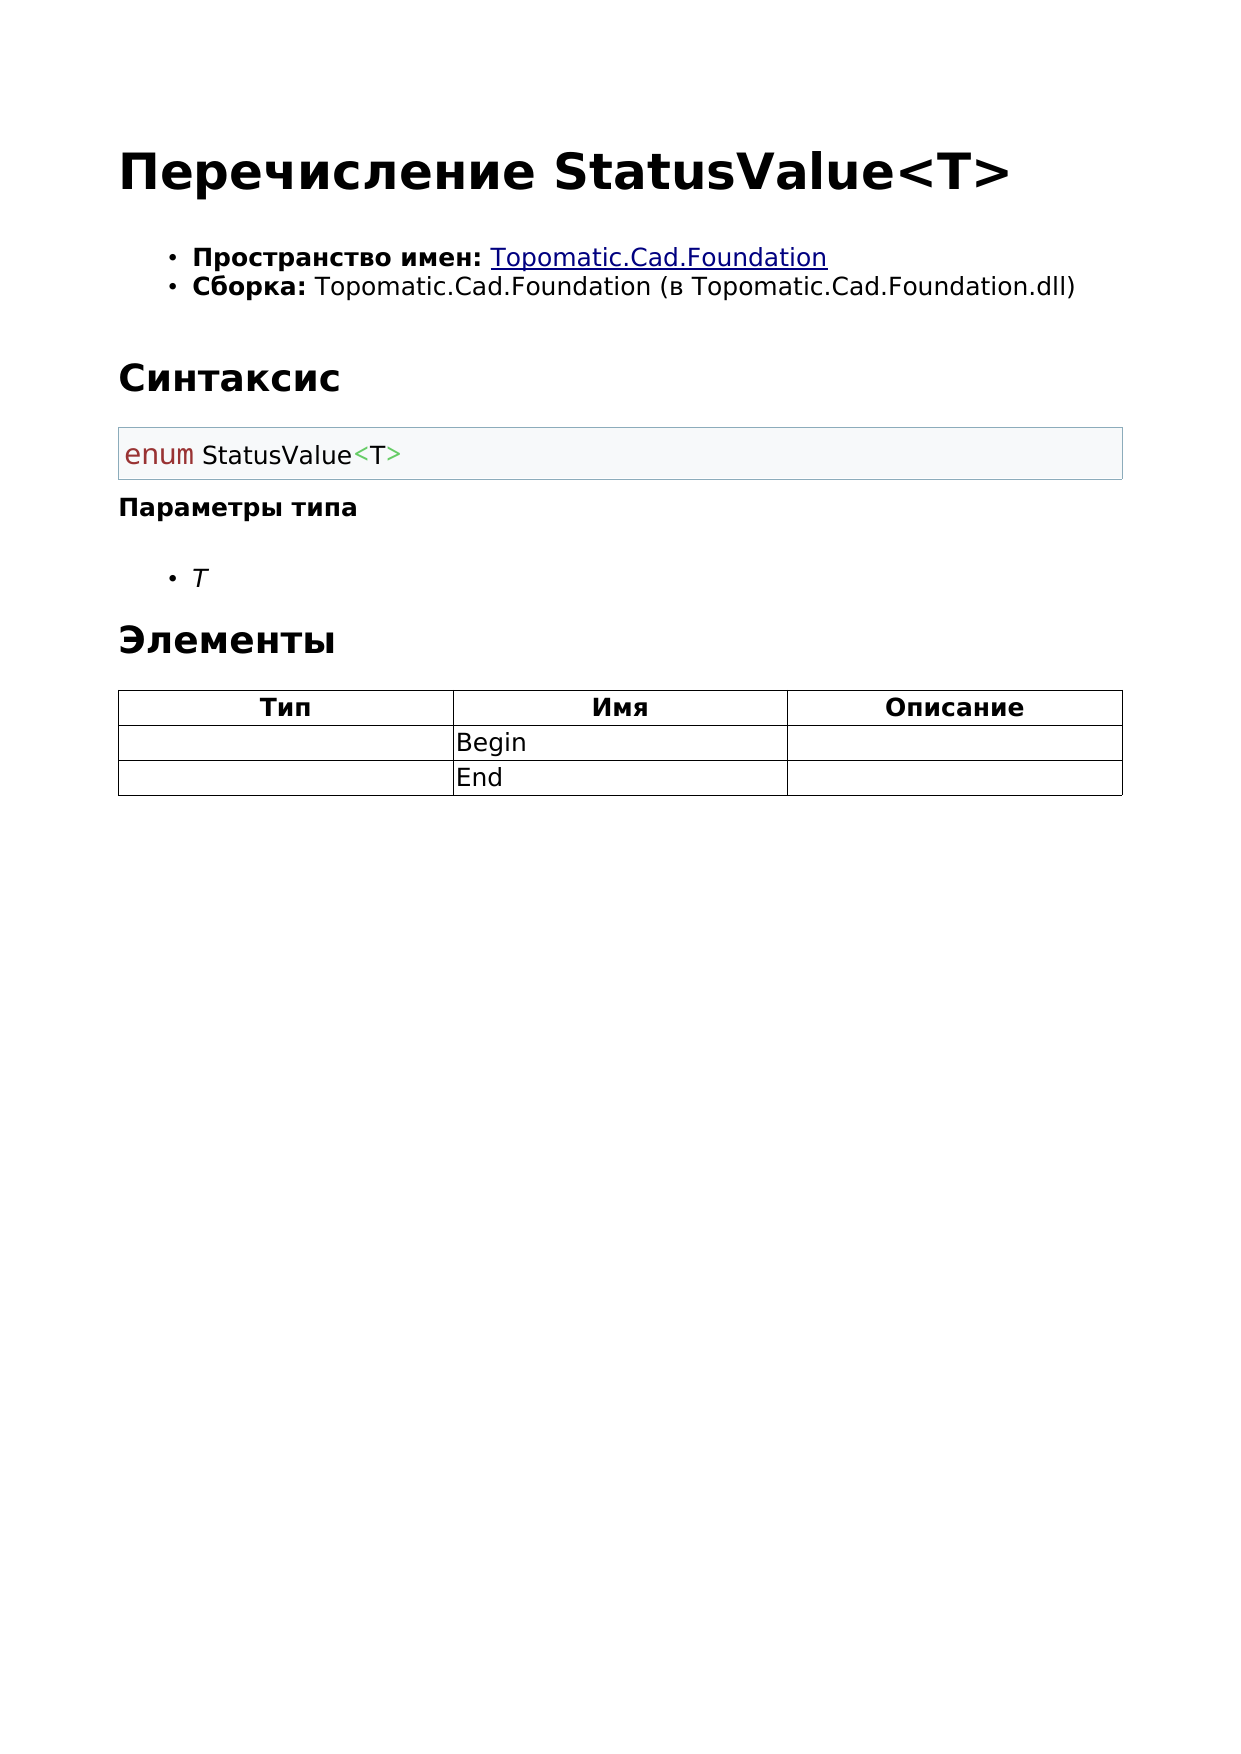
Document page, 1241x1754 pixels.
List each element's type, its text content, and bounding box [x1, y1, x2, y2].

table_header Тип [119, 691, 453, 725]
table_cell [119, 761, 453, 795]
list Сборка: Topomatic.Cad.Foundation (в Topomatic.Cad.Foundation.dll) [177, 272, 1122, 302]
text Параметры типа [118, 493, 1122, 523]
list Пространство имен: Topomatic.Cad.Foundation [177, 243, 1122, 272]
table_cell End [454, 761, 787, 795]
subtitle Синтаксис [118, 356, 1122, 400]
table_header Описание [788, 691, 1122, 725]
table_cell [788, 761, 1122, 795]
table_header Имя [454, 691, 787, 725]
list T [177, 564, 1122, 594]
table_cell [788, 726, 1122, 760]
subtitle Перечисление StatusValue<T> [118, 143, 1122, 201]
table_cell Begin [454, 726, 787, 760]
table_cell [119, 726, 453, 760]
table_header enum StatusValue<T> [119, 428, 1122, 478]
subtitle Элементы [118, 619, 1122, 662]
